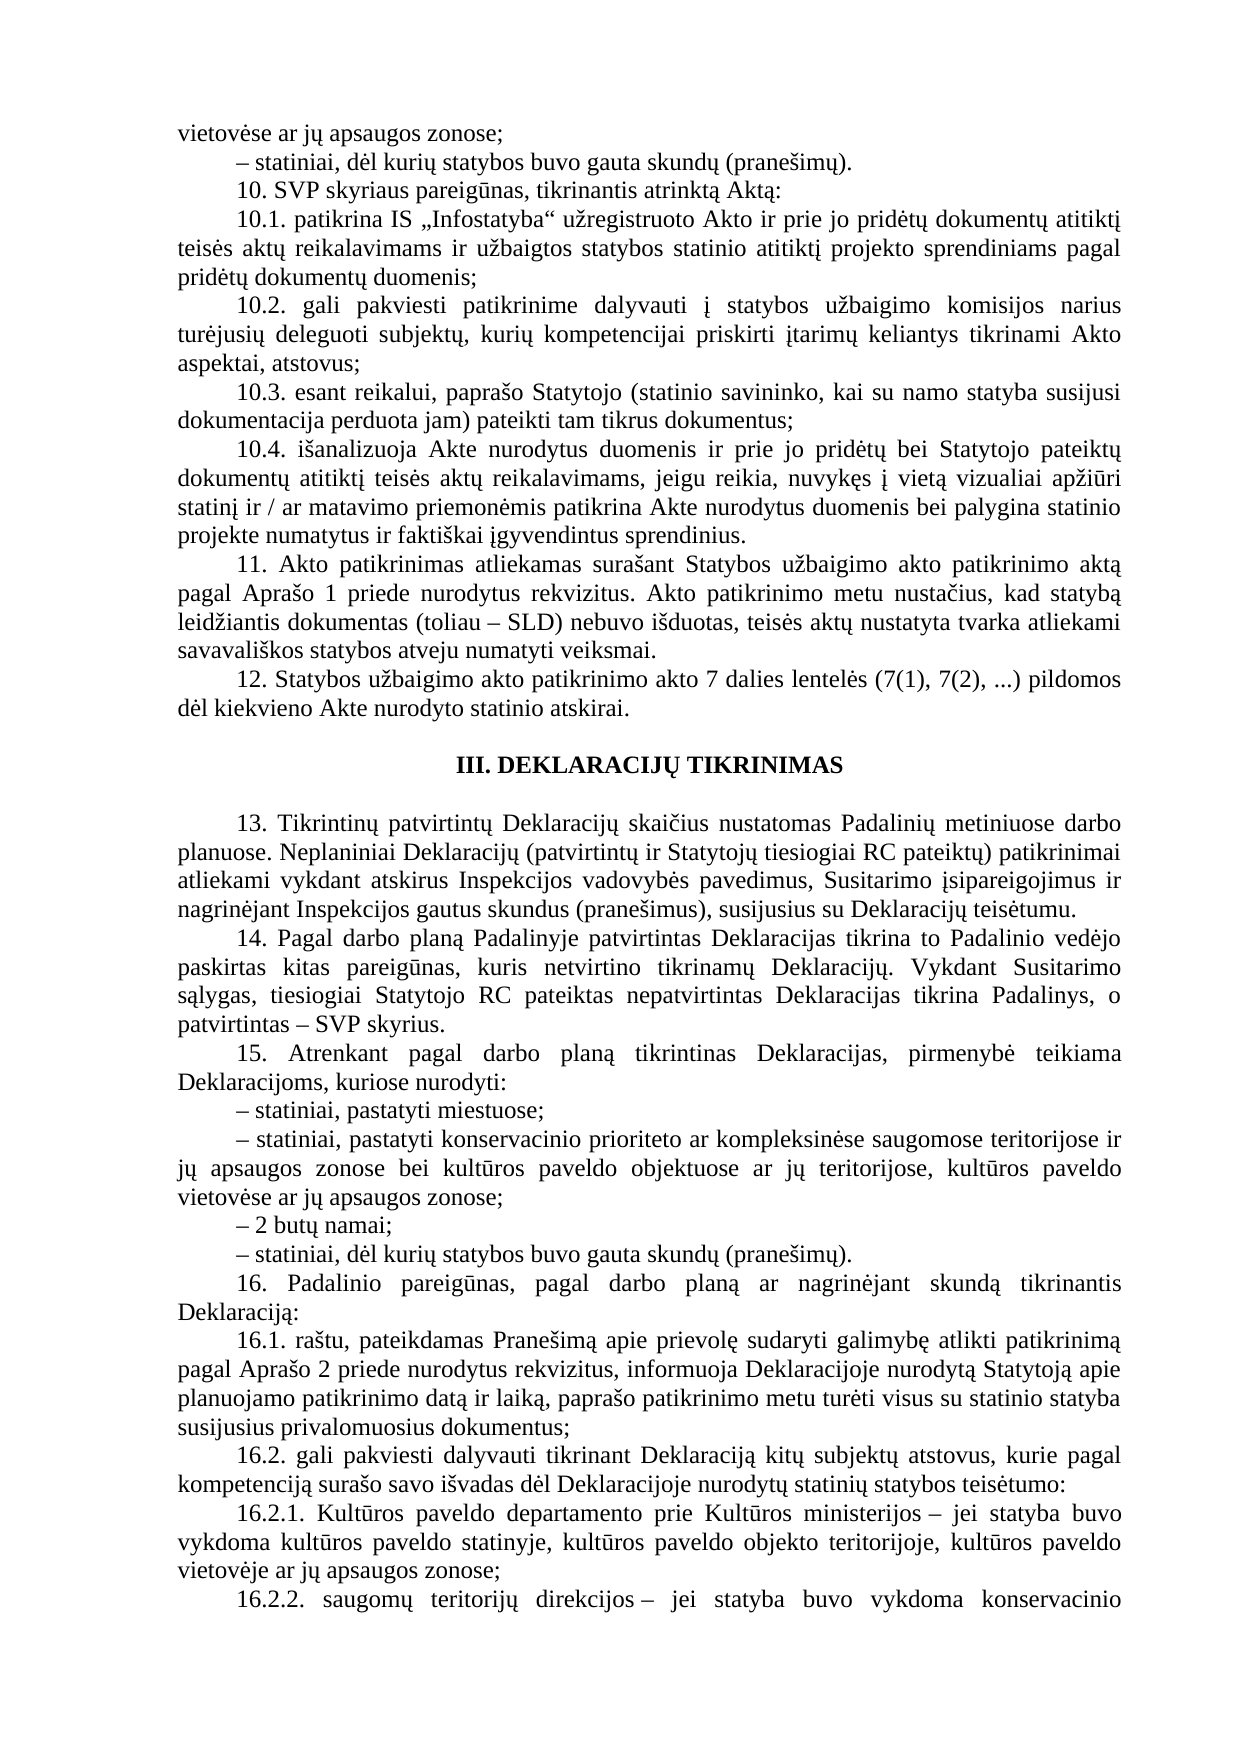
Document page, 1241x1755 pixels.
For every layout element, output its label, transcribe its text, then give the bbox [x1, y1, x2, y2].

text 16.2.2. saugomų teritorijų direkcijos – jei statyba buvo vykdoma konservacinio [177, 1584, 1122, 1613]
text 10.2. gali pakviesti patikrinime dalyvauti į statybos užbaigimo komisijos narius turėjusių deleguoti subjektų, kurių kompetencijai priskirti įtarimų keliantys tikrinami Akto aspektai, atstovus; [177, 291, 1122, 377]
text 10. SVP skyriaus pareigūnas, tikrinantis atrinktą Aktą: [177, 176, 1122, 204]
text – statiniai, pastatyti miestuose; [177, 1096, 1122, 1124]
text 11. Akto patikrinimas atliekamas surašant Statybos užbaigimo akto patikrinimo aktą pagal Aprašo 1 priede nurodytus rekvizitus. Akto patikrinimo metu nustačius, kad statybą leidžiantis dokumentas (toliau – SLD) nebuvo išduotas, teisės aktų nustatyta tvarka atliekami savavališkos statybos atveju numatyti veiksmai. [177, 549, 1122, 664]
text vietovėse ar jų apsaugos zonose; [177, 118, 1122, 147]
text 14. Pagal darbo planą Padalinyje patvirtintas Deklaracijas tikrina to Padalinio vedėjo paskirtas kitas pareigūnas, kuris netvirtino tikrinamų Deklaracijų. Vykdant Susitarimo sąlygas, tiesiogiai Statytojo RC pateiktas nepatvirtintas Deklaracijas tikrina Padalinys, o patvirtintas – SVP skyrius. [177, 923, 1122, 1038]
text 10.1. patikrina IS „Infostatyba“ užregistruoto Akto ir prie jo pridėtų dokumentų atitiktį teisės aktų reikalavimams ir užbaigtos statybos statinio atitiktį projekto sprendiniams pagal pridėtų dokumentų duomenis; [177, 204, 1122, 291]
text 12. Statybos užbaigimo akto patikrinimo akto 7 dalies lentelės (7(1), 7(2), ...) pildomos dėl kiekvieno Akte nurodyto statinio atskirai. [177, 664, 1122, 722]
text 16.1. raštu, pateikdamas Pranešimą apie prievolę sudaryti galimybę atlikti patikrinimą pagal Aprašo 2 priede nurodytus rekvizitus, informuoja Deklaracijoje nurodytą Statytoją apie planuojamo patikrinimo datą ir laiką, paprašo patikrinimo metu turėti visus su statinio statyba susijusius privalomuosius dokumentus; [177, 1326, 1122, 1441]
text 16. Padalinio pareigūnas, pagal darbo planą ar nagrinėjant skundą tikrinantis Deklaraciją: [177, 1268, 1122, 1326]
text 10.4. išanalizuoja Akte nurodytus duomenis ir prie jo pridėtų bei Statytojo pateiktų dokumentų atitiktį teisės aktų reikalavimams, jeigu reikia, nuvykęs į vietą vizualiai apžiūri statinį ir / ar matavimo priemonėmis patikrina Akte nurodytus duomenis bei palygina statinio projekte numatytus ir faktiškai įgyvendintus sprendinius. [177, 434, 1122, 549]
text 15. Atrenkant pagal darbo planą tikrintinas Deklaracijas, pirmenybė teikiama Deklaracijoms, kuriose nurodyti: [177, 1038, 1122, 1096]
text – statiniai, dėl kurių statybos buvo gauta skundų (pranešimų). [177, 1239, 1122, 1268]
text – 2 butų namai; [177, 1211, 1122, 1239]
text 16.2. gali pakviesti dalyvauti tikrinant Deklaraciją kitų subjektų atstovus, kurie pagal kompetenciją surašo savo išvadas dėl Deklaracijoje nurodytų statinių statybos teisėtumo: [177, 1441, 1122, 1498]
text 16.2.1. Kultūros paveldo departamento prie Kultūros ministerijos – jei statyba buvo vykdoma kultūros paveldo statinyje, kultūros paveldo objekto teritorijoje, kultūros paveldo vietovėje ar jų apsaugos zonose; [177, 1498, 1122, 1584]
text – statiniai, pastatyti konservacinio prioriteto ar kompleksinėse saugomose teritorijose ir jų apsaugos zonose bei kultūros paveldo objektuose ar jų teritorijose, kultūros paveldo vietovėse ar jų apsaugos zonose; [177, 1124, 1122, 1211]
text 13. Tikrintinų patvirtintų Deklaracijų skaičius nustatomas Padalinių metiniuose darbo planuose. Neplaniniai Deklaracijų (patvirtintų ir Statytojų tiesiogiai RC pateiktų) patikrinimai atliekami vykdant atskirus Inspekcijos vadovybės pavedimus, Susitarimo įsipareigojimus ir nagrinėjant Inspekcijos gautus skundus (pranešimus), susijusius su Deklaracijų teisėtumu. [177, 808, 1122, 923]
text 10.3. esant reikalui, paprašo Statytojo (statinio savininko, kai su namo statyba susijusi dokumentacija perduota jam) pateikti tam tikrus dokumentus; [177, 377, 1122, 434]
text – statiniai, dėl kurių statybos buvo gauta skundų (pranešimų). [177, 147, 1122, 176]
text III. DEKLARACIJŲ TIKRINIMAS [177, 751, 1122, 779]
